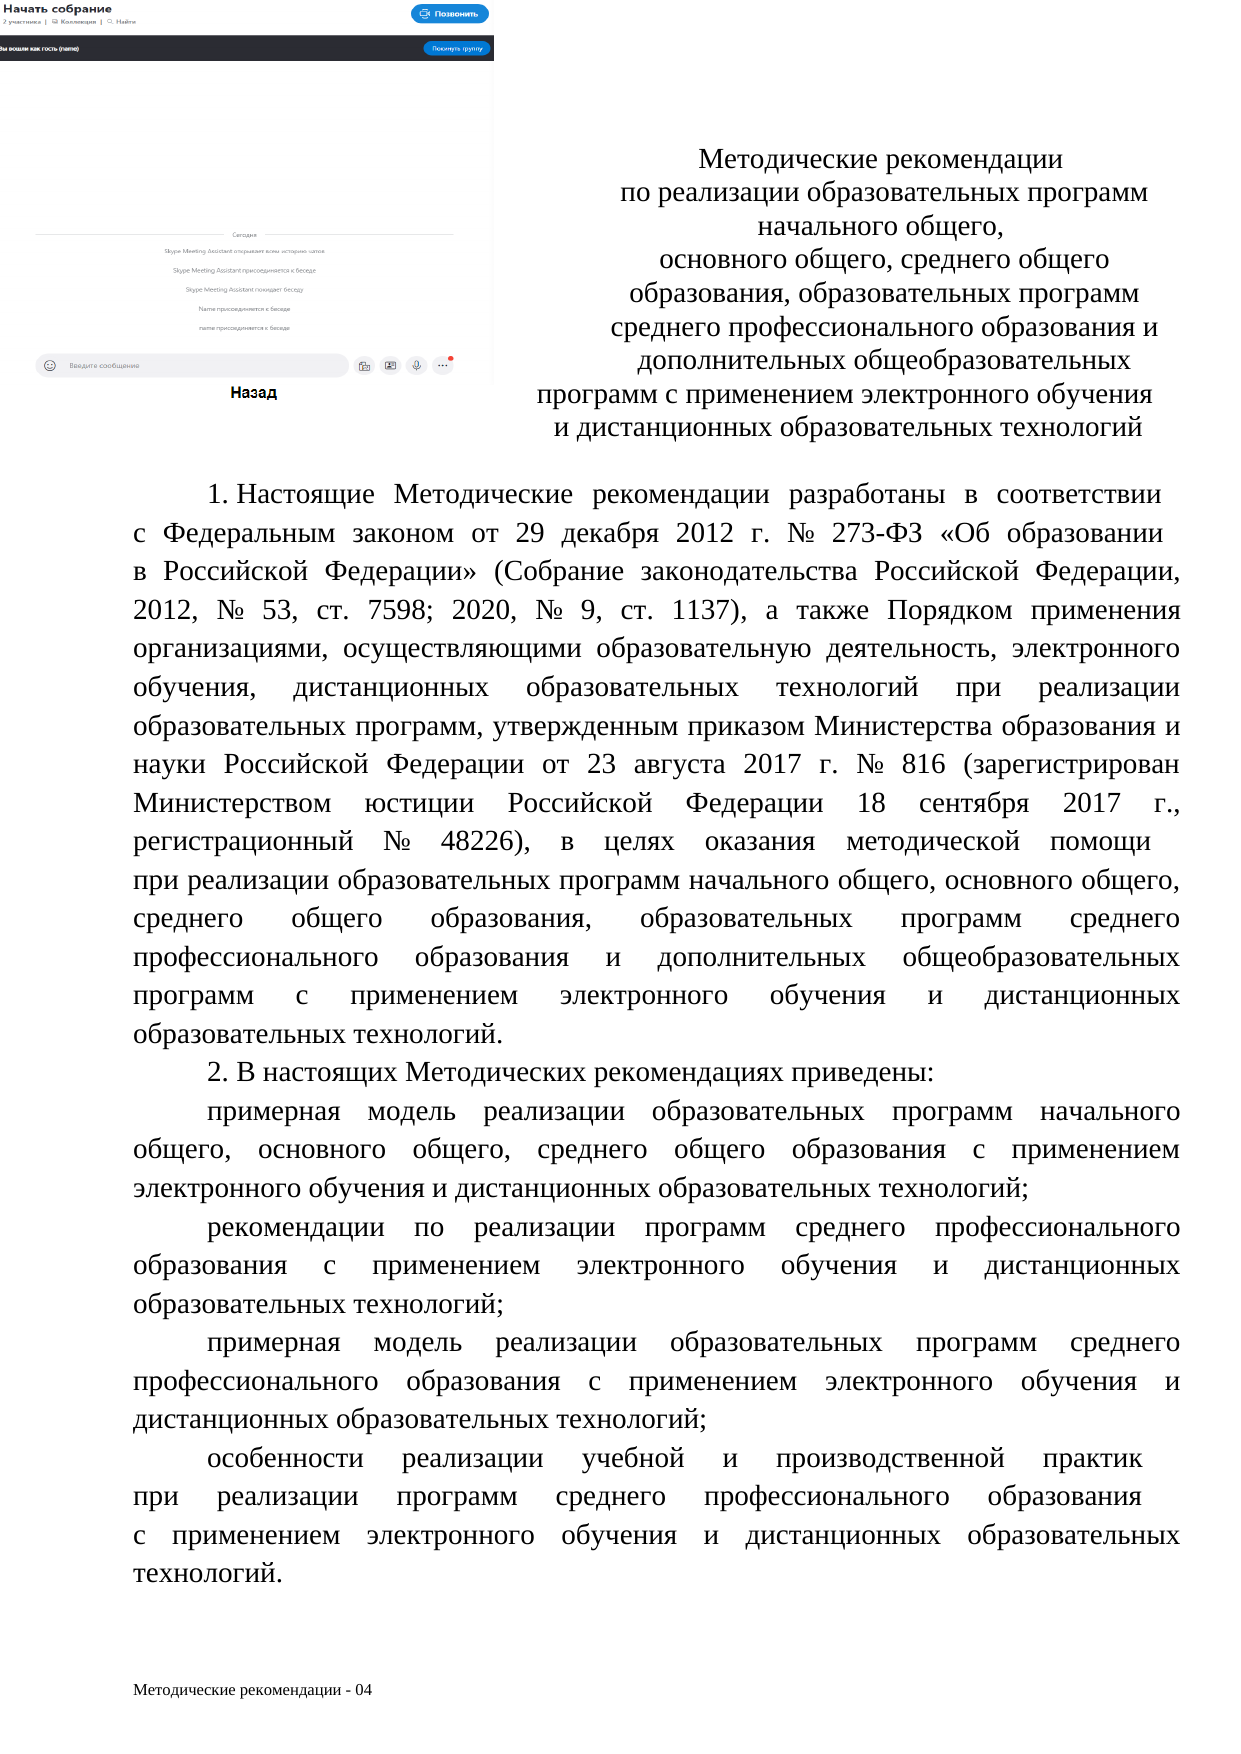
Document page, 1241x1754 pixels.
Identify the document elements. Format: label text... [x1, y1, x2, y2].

text Методические рекомендации по реализации образовательных программ начального общего, основного общего, среднего общего образования, образовательных программ среднего профессионального образования и дополнительных общеобразовательных программ с применением электронного обучения и дистанционных образовательных технологий [133, 141, 1181, 443]
text примерная модель реализации образовательных программ среднего профессионального образования с применением электронного обучения и дистанционных образовательных технологий; [133, 1324, 1181, 1435]
text примерная модель реализации образовательных программ начального общего, основного общего, среднего общего образования с применением электронного обучения и дистанционных образовательных технологий; [133, 1093, 1181, 1204]
text особенности реализации учебной и производственной практик при реализации программ среднего профессионального образования с применением электронного обучения и дистанционных образовательных технологий. [133, 1440, 1181, 1589]
text 1. Настоящие Методические рекомендации разработаны в соответствии с Федеральным законом от 29 декабря 2012 г. № 273-ФЗ «Об образовании в Российской Федерации» (Собрание законодательства Российской Федерации, 2012, № 53, ст. 7598; 2020, № 9, ст. 1137), а также Порядком применения организациями, осуществляющими образовательную деятельность, электронного обучения, дистанционных образовательных технологий при реализации образовательных программ, утвержденным приказом Министерства образования и науки Российской Федерации от 23 августа 2017 г. № 816 (зарегистрирован Министерством юстиции Российской Федерации 18 сентября 2017 г., регистрационный № 48226), в целях оказания методической помощи при реализации образовательных программ начального общего, основного общего, среднего общего образования, образовательных программ среднего профессионального образования и дополнительных общеобразовательных программ с применением электронного обучения и дистанционных образовательных технологий. [133, 476, 1181, 1049]
picture [0, 0, 588, 411]
text 2. В настоящих Методических рекомендациях приведены: [133, 1054, 1181, 1088]
text рекомендации по реализации программ среднего профессионального образования с применением электронного обучения и дистанционных образовательных технологий; [133, 1209, 1181, 1319]
